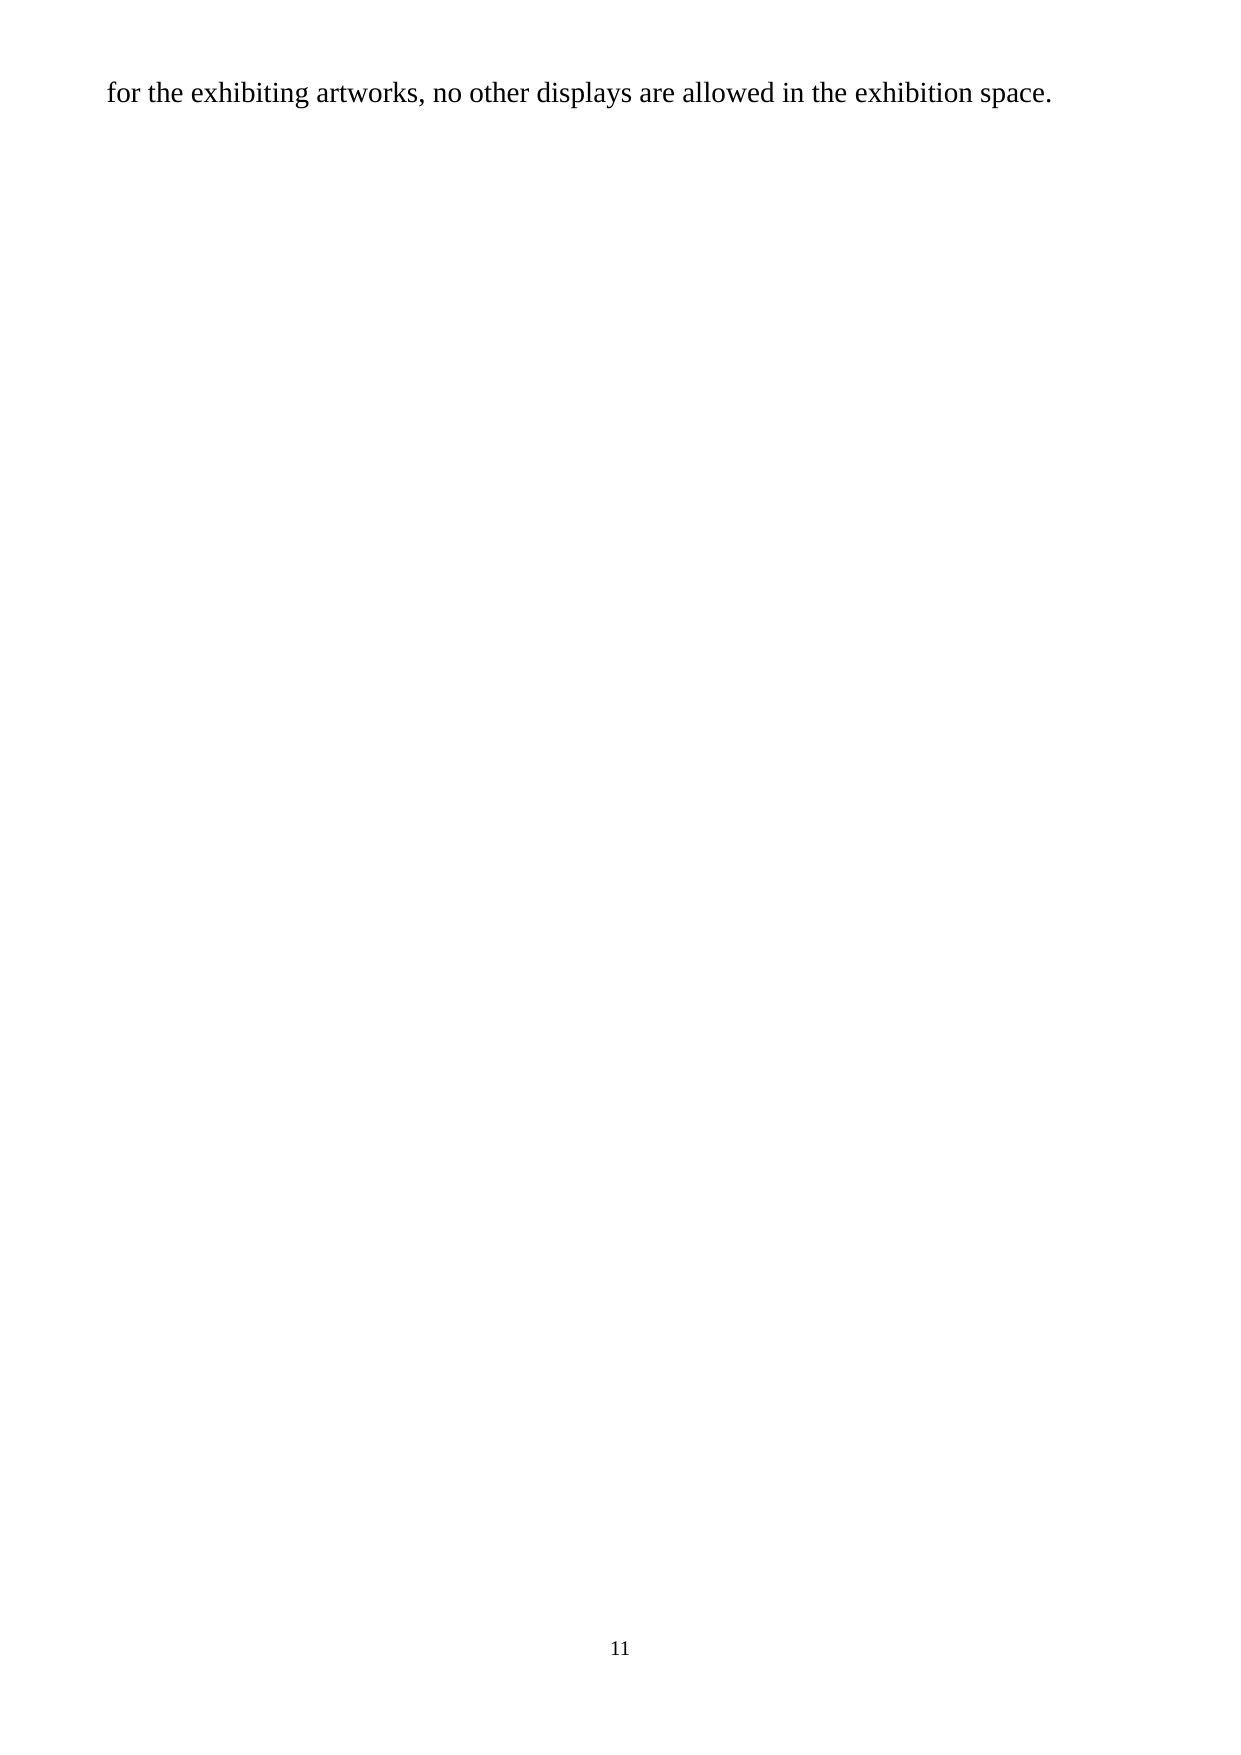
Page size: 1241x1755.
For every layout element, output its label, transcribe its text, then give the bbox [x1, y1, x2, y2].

list for the exhibiting artworks, no other displays are allowed in the exhibition space. [69, 75, 1134, 108]
